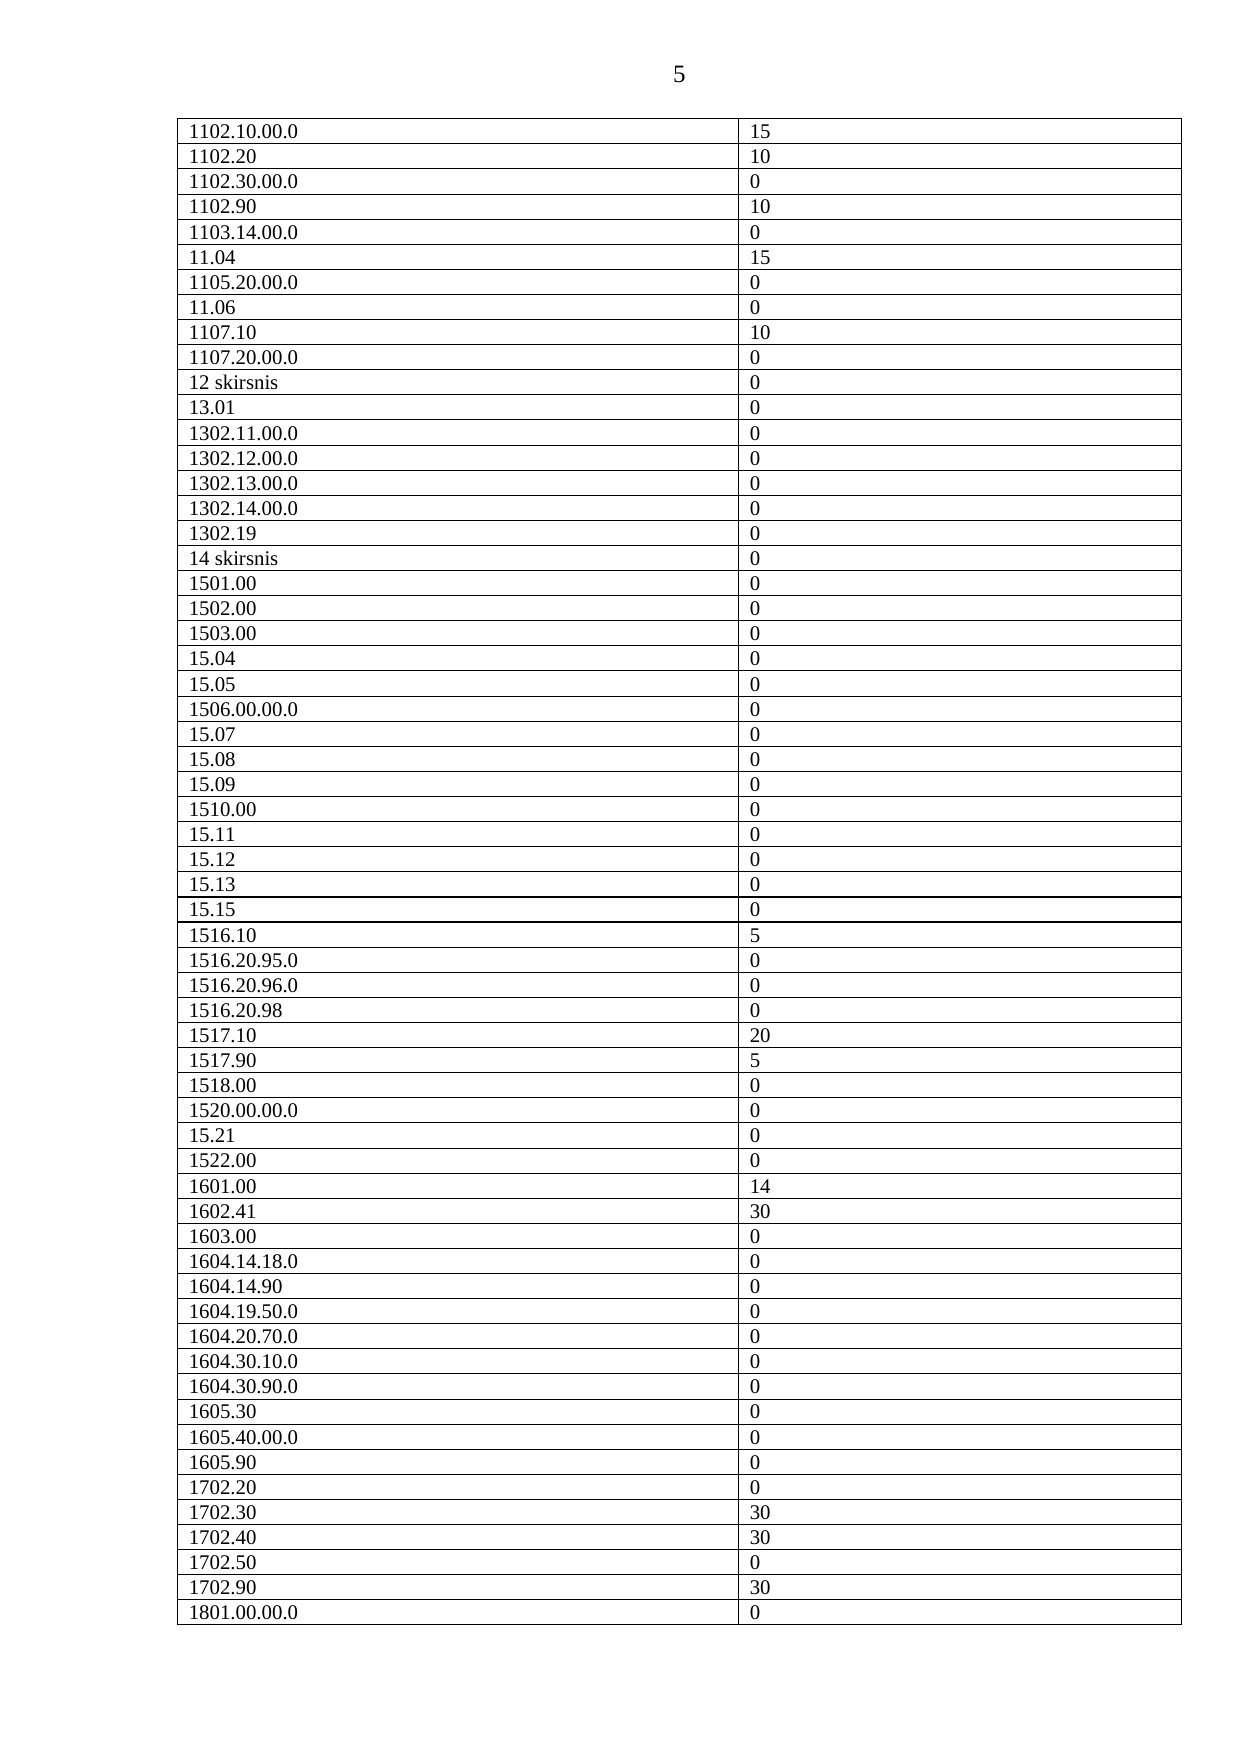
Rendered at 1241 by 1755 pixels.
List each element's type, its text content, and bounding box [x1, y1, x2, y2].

table_cell 0 [739, 571, 1181, 595]
table_cell 0 [739, 671, 1181, 696]
table_cell 0 [739, 973, 1181, 997]
table_cell 0 [739, 471, 1181, 495]
table_cell 1702.20 [178, 1475, 738, 1499]
table_cell 0 [739, 1098, 1181, 1122]
table_cell 1107.10 [178, 320, 738, 344]
table_cell 1604.19.50.0 [178, 1299, 738, 1323]
table_cell 1605.30 [178, 1400, 738, 1423]
table_cell 14 skirsnis [178, 546, 738, 570]
table_cell 0 [739, 420, 1181, 444]
table_cell 0 [739, 1374, 1181, 1398]
table_cell 1605.40.00.0 [178, 1425, 738, 1449]
table_cell 0 [739, 1249, 1181, 1273]
table_cell 0 [739, 1299, 1181, 1323]
table_cell 1517.10 [178, 1023, 738, 1047]
table_cell 0 [739, 546, 1181, 570]
table_cell 0 [739, 1123, 1181, 1147]
table_cell 15 [739, 119, 1181, 143]
table_cell 0 [739, 621, 1181, 645]
table_cell 1602.41 [178, 1199, 738, 1223]
table_cell 1516.10 [178, 923, 738, 947]
table_cell 1604.20.70.0 [178, 1324, 738, 1348]
table_cell 15.11 [178, 822, 738, 846]
table_cell 1702.50 [178, 1550, 738, 1574]
table_cell 30 [739, 1199, 1181, 1223]
table_cell 30 [739, 1500, 1181, 1524]
table_cell 0 [739, 1550, 1181, 1574]
table_cell 0 [739, 722, 1181, 746]
table_cell 0 [739, 747, 1181, 771]
table_cell 1516.20.98 [178, 998, 738, 1022]
table_cell 1516.20.95.0 [178, 948, 738, 972]
table_cell 0 [739, 1425, 1181, 1449]
table_cell 1102.30.00.0 [178, 169, 738, 193]
table_cell 1510.00 [178, 797, 738, 821]
table_cell 1103.14.00.0 [178, 220, 738, 244]
table_cell 0 [739, 496, 1181, 520]
table_cell 11.04 [178, 245, 738, 269]
table_cell 0 [739, 948, 1181, 972]
table_cell 0 [739, 1073, 1181, 1097]
table_cell 1102.90 [178, 195, 738, 218]
table_cell 0 [739, 697, 1181, 721]
table_cell 0 [739, 1274, 1181, 1298]
table_cell 15.07 [178, 722, 738, 746]
table_cell 0 [739, 1475, 1181, 1499]
table_cell 0 [739, 822, 1181, 846]
table_cell 15.09 [178, 772, 738, 796]
table_cell 1302.19 [178, 521, 738, 545]
table_cell 5 [739, 923, 1181, 947]
table_cell 1801.00.00.0 [178, 1600, 738, 1624]
table_cell 1302.12.00.0 [178, 446, 738, 469]
table_cell 15.21 [178, 1123, 738, 1147]
table_cell 15.05 [178, 671, 738, 696]
table_cell 1702.90 [178, 1575, 738, 1599]
table_cell 0 [739, 521, 1181, 545]
table_cell 1302.11.00.0 [178, 420, 738, 444]
table_cell 1702.30 [178, 1500, 738, 1524]
table_cell 1604.14.90 [178, 1274, 738, 1298]
table_cell 30 [739, 1575, 1181, 1599]
table_cell 1506.00.00.0 [178, 697, 738, 721]
table_cell 12 skirsnis [178, 370, 738, 394]
table_cell 0 [739, 847, 1181, 871]
table_cell 15.13 [178, 872, 738, 896]
table_cell 10 [739, 144, 1181, 168]
table_cell 15.04 [178, 646, 738, 670]
table_cell 0 [739, 797, 1181, 821]
table_cell 0 [739, 295, 1181, 319]
table_cell 1702.40 [178, 1525, 738, 1549]
table_cell 0 [739, 446, 1181, 469]
table_cell 0 [739, 370, 1181, 394]
table_cell 0 [739, 169, 1181, 193]
table_cell 30 [739, 1525, 1181, 1549]
table_cell 14 [739, 1174, 1181, 1198]
table_cell 1604.30.90.0 [178, 1374, 738, 1398]
table_cell 0 [739, 1400, 1181, 1423]
table_cell 0 [739, 220, 1181, 244]
table_cell 10 [739, 320, 1181, 344]
table_cell 1517.90 [178, 1048, 738, 1072]
table_cell 20 [739, 1023, 1181, 1047]
table_cell 15.12 [178, 847, 738, 871]
table_cell 1302.13.00.0 [178, 471, 738, 495]
table_cell 0 [739, 1450, 1181, 1474]
table_cell 1516.20.96.0 [178, 973, 738, 997]
table_cell 11.06 [178, 295, 738, 319]
table_cell 1502.00 [178, 596, 738, 620]
table_cell 0 [739, 596, 1181, 620]
table_cell 1105.20.00.0 [178, 270, 738, 294]
table_cell 0 [739, 345, 1181, 369]
table_cell 15.15 [178, 898, 738, 921]
table_cell 1102.10.00.0 [178, 119, 738, 143]
table_cell 1605.90 [178, 1450, 738, 1474]
table_cell 1604.14.18.0 [178, 1249, 738, 1273]
table_cell 1501.00 [178, 571, 738, 595]
table_cell 0 [739, 270, 1181, 294]
table_cell 1503.00 [178, 621, 738, 645]
table_cell 0 [739, 1149, 1181, 1172]
table_cell 10 [739, 195, 1181, 218]
table_cell 1601.00 [178, 1174, 738, 1198]
table_cell 0 [739, 395, 1181, 419]
table_cell 1302.14.00.0 [178, 496, 738, 520]
table_cell 1604.30.10.0 [178, 1349, 738, 1373]
table_cell 15 [739, 245, 1181, 269]
table_cell 1603.00 [178, 1224, 738, 1248]
table_cell 15.08 [178, 747, 738, 771]
table_cell 1518.00 [178, 1073, 738, 1097]
table_cell 1107.20.00.0 [178, 345, 738, 369]
table_cell 0 [739, 872, 1181, 896]
table_cell 0 [739, 1349, 1181, 1373]
table_cell 0 [739, 646, 1181, 670]
table_cell 0 [739, 1600, 1181, 1624]
table_cell 13.01 [178, 395, 738, 419]
table_cell 0 [739, 898, 1181, 921]
table_cell 0 [739, 1324, 1181, 1348]
table_cell 0 [739, 1224, 1181, 1248]
table_cell 1102.20 [178, 144, 738, 168]
table_cell 1520.00.00.0 [178, 1098, 738, 1122]
table_cell 0 [739, 772, 1181, 796]
table_cell 0 [739, 998, 1181, 1022]
table_cell 5 [739, 1048, 1181, 1072]
table_cell 1522.00 [178, 1149, 738, 1172]
